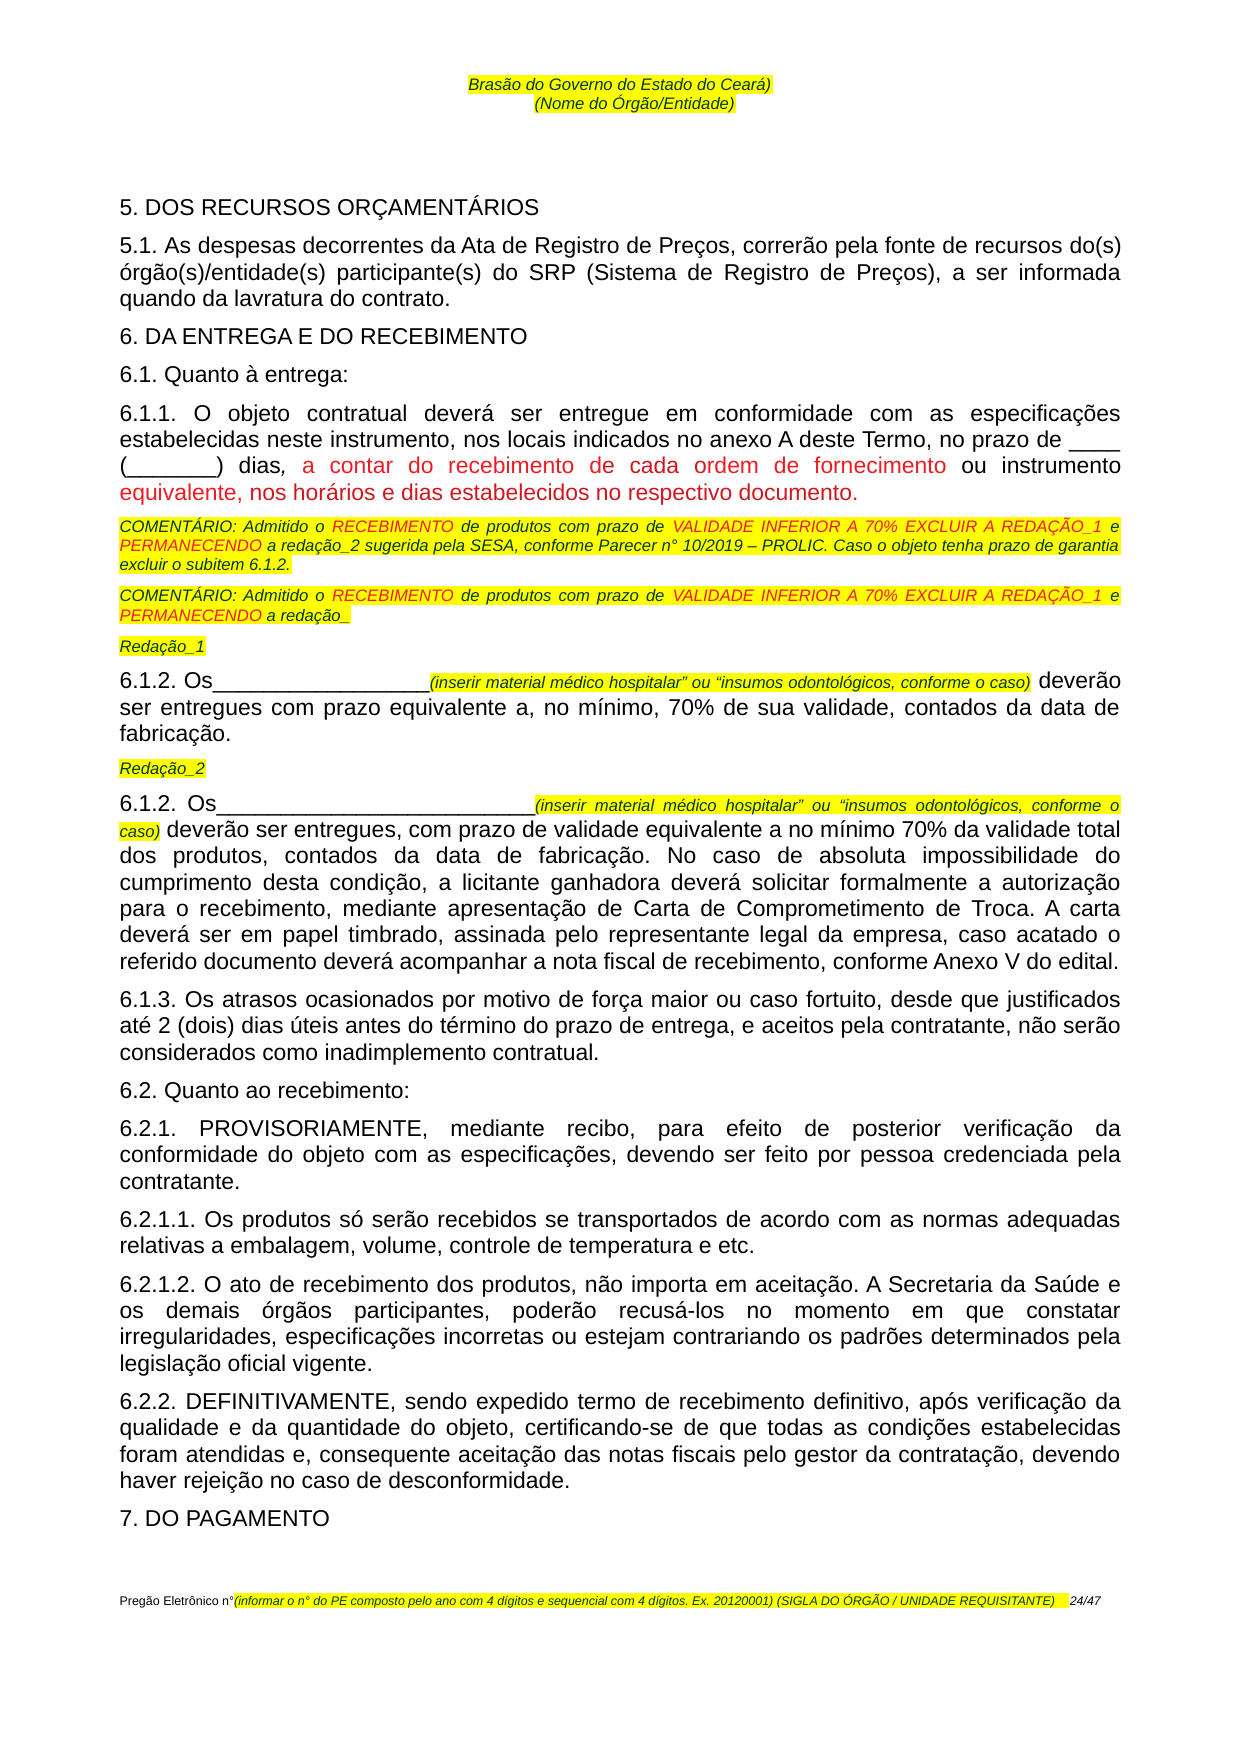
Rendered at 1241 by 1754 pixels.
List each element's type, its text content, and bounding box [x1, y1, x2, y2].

text Redação_1 [119, 636, 1121, 656]
text COMENTÁRIO: Admitido o RECEBIMENTO de produtos com prazo de VALIDADE INFERIOR A 70% EXCLUIR A REDAÇÃO_1 e PERMANECENDO a redação_ [119, 586, 1121, 624]
text 6.2.1.1. Os produtos só serão recebidos se transportados de acordo com as normas adequadas relativas a embalagem, volume, controle de temperatura e etc. [119, 1206, 1121, 1259]
text 6.1.2. Os_________________(inserir material médico hospitalar” ou “insumos odontológicos, conforme o caso) deverão ser entregues com prazo equivalente a, no mínimo, 70% de sua validade, contados da data de fabricação. [119, 667, 1121, 747]
text Redação_2 [119, 758, 1121, 778]
text 5.1. As despesas decorrentes da Ata de Registro de Preços, correrão pela fonte de recursos do(s) órgão(s)/entidade(s) participante(s) do SRP (Sistema de Registro de Preços), a ser informada quando da lavratura do contrato. [119, 232, 1121, 311]
text 6.2.1.2. O ato de recebimento dos produtos, não importa em aceitação. A Secretaria da Saúde e os demais órgãos participantes, poderão recusá-los no momento em que constatar irregularidades, especificações incorretas ou estejam contrariando os padrões determinados pela legislação oficial vigente. [119, 1271, 1121, 1376]
text 6.1.3. Os atrasos ocasionados por motivo de força maior ou caso fortuito, desde que justificados até 2 (dois) dias úteis antes do término do prazo de entrega, e aceitos pela contratante, não serão considerados como inadimplemento contratual. [119, 986, 1121, 1065]
text 6.1. Quanto à entrega: [119, 361, 1121, 388]
text 6.2. Quanto ao recebimento: [119, 1077, 1121, 1103]
text 5. DOS RECURSOS ORÇAMENTÁRIOS [119, 194, 1121, 220]
text 6.2.2. DEFINITIVAMENTE, sendo expedido termo de recebimento definitivo, após verificação da qualidade e da quantidade do objeto, certificando-se de que todas as condições estabelecidas foram atendidas e, consequente aceitação das notas fiscais pelo gestor da contratação, devendo haver rejeição no caso de desconformidade. [119, 1388, 1121, 1493]
text COMENTÁRIO: Admitido o RECEBIMENTO de produtos com prazo de VALIDADE INFERIOR A 70% EXCLUIR A REDAÇÃO_1 e PERMANECENDO a redação_2 sugerida pela SESA, conforme Parecer n° 10/2019 – PROLIC. Caso o objeto tenha prazo de garantia excluir o subitem 6.1.2. [119, 517, 1121, 574]
text 6.2.1. PROVISORIAMENTE, mediante recibo, para efeito de posterior verificação da conformidade do objeto com as especificações, devendo ser feito por pessoa credenciada pela contratante. [119, 1115, 1121, 1194]
text 6.1.2. Os_________________________(inserir material médico hospitalar” ou “insumos odontológicos, conforme o caso) deverão ser entregues, com prazo de validade equivalente a no mínimo 70% da validade total dos produtos, contados da data de fabricação. No caso de absoluta impossibilidade do cumprimento desta condição, a licitante ganhadora deverá solicitar formalmente a autorização para o recebimento, mediante apresentação de Carta de Comprometimento de Troca. A carta deverá ser em papel timbrado, assinada pelo representante legal da empresa, caso acatado o referido documento deverá acompanhar a nota fiscal de recebimento, conforme Anexo V do edital. [119, 789, 1121, 974]
text 6.1.1. O objeto contratual deverá ser entregue em conformidade com as especificações estabelecidas neste instrumento, nos locais indicados no anexo A deste Termo, no prazo de ____ (_______) dias, a contar do recebimento de cada ordem de fornecimento ou instrumento equivalente, nos horários e dias estabelecidos no respectivo documento. [119, 399, 1121, 505]
text 6. DA ENTREGA E DO RECEBIMENTO [119, 323, 1121, 349]
text 7. DO PAGAMENTO [119, 1505, 1121, 1531]
